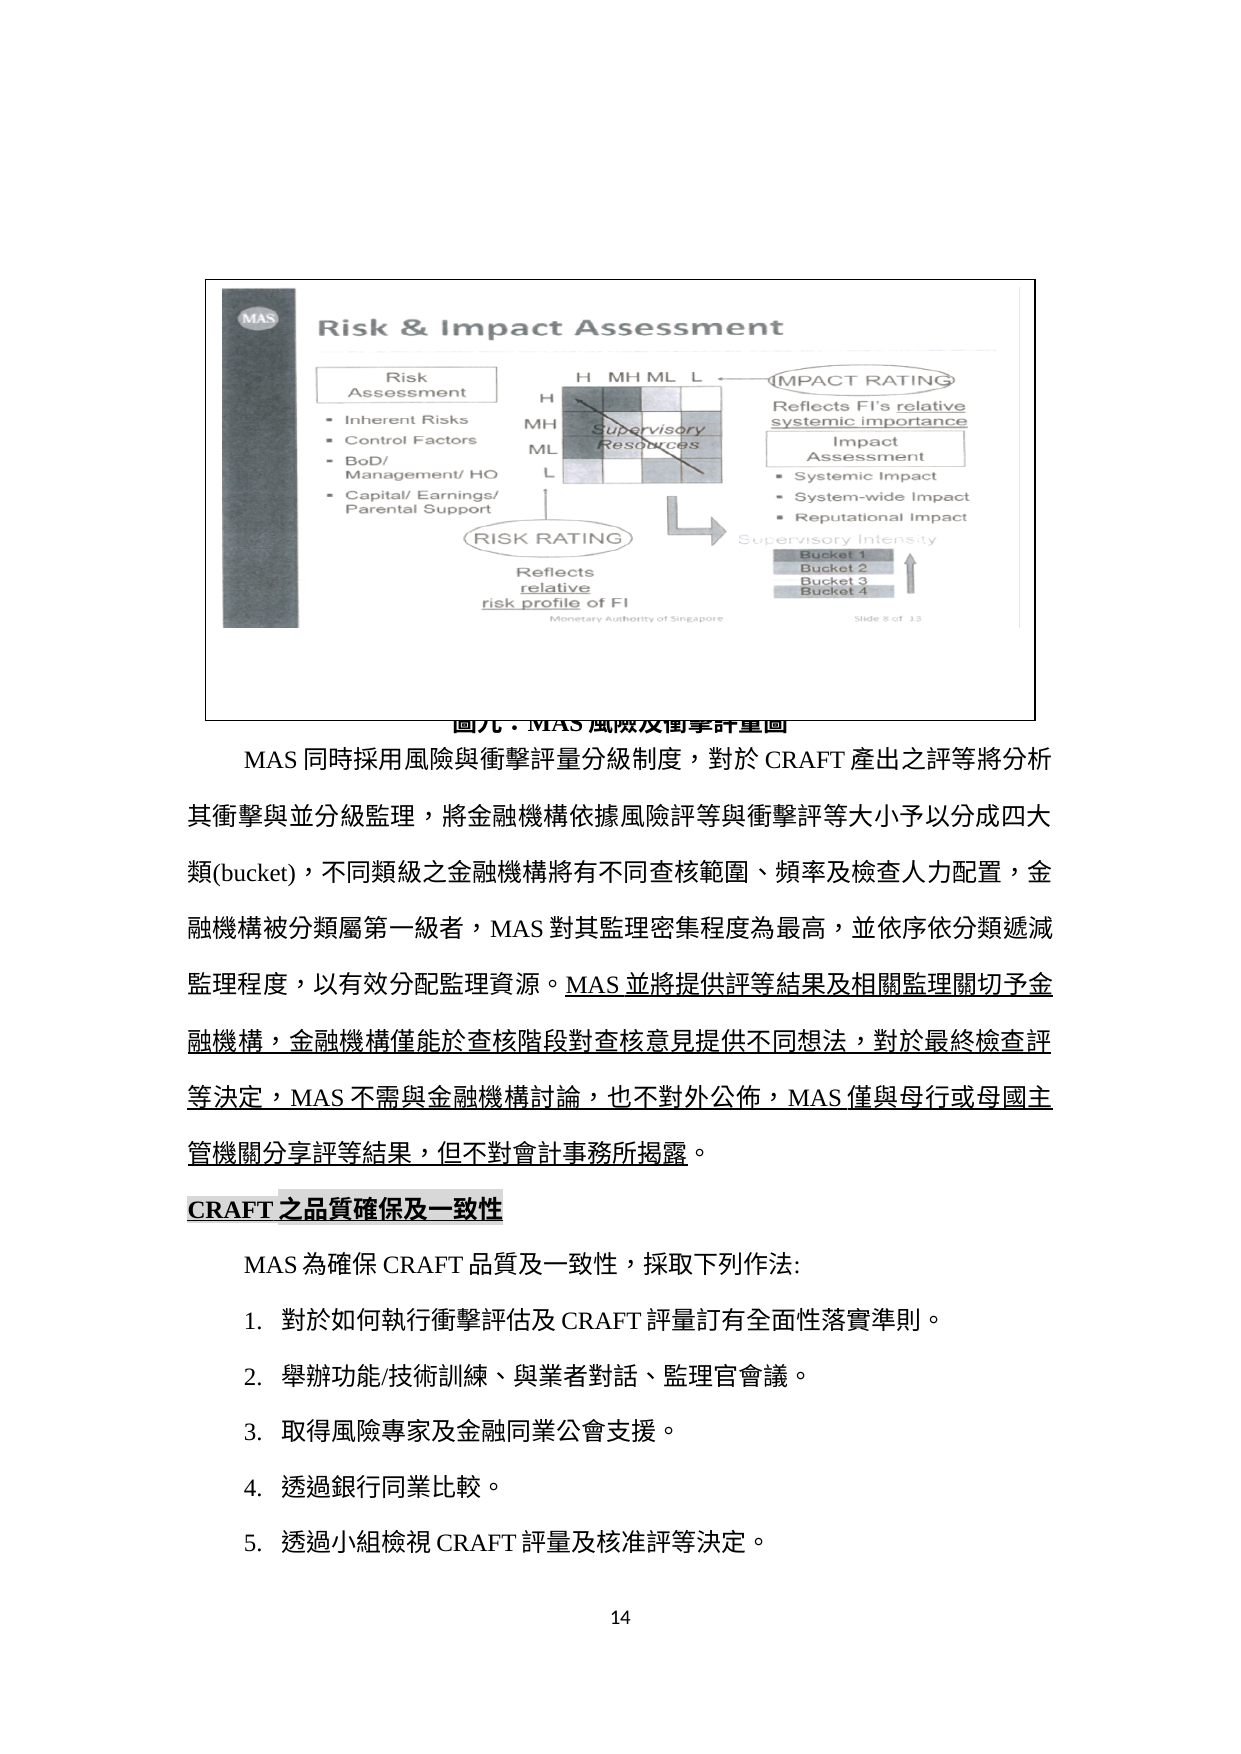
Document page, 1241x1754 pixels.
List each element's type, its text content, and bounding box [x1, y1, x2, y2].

list 取得風險專家及金融同業公會支援。 [243, 1411, 1053, 1448]
list 透過銀行同業比較。 [243, 1467, 1053, 1504]
picture [220, 287, 1020, 628]
text MAS為確保CRAFT品質及一致性，採取下列作法: [187, 1244, 1053, 1282]
text 圖九：MAS風險及衝擊評量圖 [187, 702, 1053, 739]
list 舉辦功能/技術訓練、與業者對話、監理官會議。 [243, 1355, 1053, 1393]
list 透過小組檢視CRAFT評量及核准評等決定。 [243, 1522, 1053, 1560]
list 對於如何執行衝擊評估及CRAFT評量訂有全面性落實準則。 [243, 1300, 1053, 1337]
text 管機關分享評等結果，但不對會計事務所揭露。 [187, 1110, 1053, 1170]
text CRAFT之品質確保及一致性 [187, 1188, 1053, 1226]
text MAS同時採用風險與衝擊評量分級制度，對於CRAFT產出之評等將分析其衝擊與並分級監理，將金融機構依據風險評等與衝擊評等大小予以分成四大類(bucket)，不同類級之金融機構將有不同查核範圍、頻率及檢查人力配置，金融機構被分類屬第一級者，MAS對其監理密集程度為最高，並依序依分類遞減監理程度，以有效分配監理資源。MAS並將提供評等結果及相關監理關切予金融機構，金融機構僅能於查核階段對查核意見提供不同想法，對於最終檢查評等決定，MAS不需與金融機構討論，也不對外公佈，MAS僅與母行或母國主 [187, 739, 1053, 1108]
